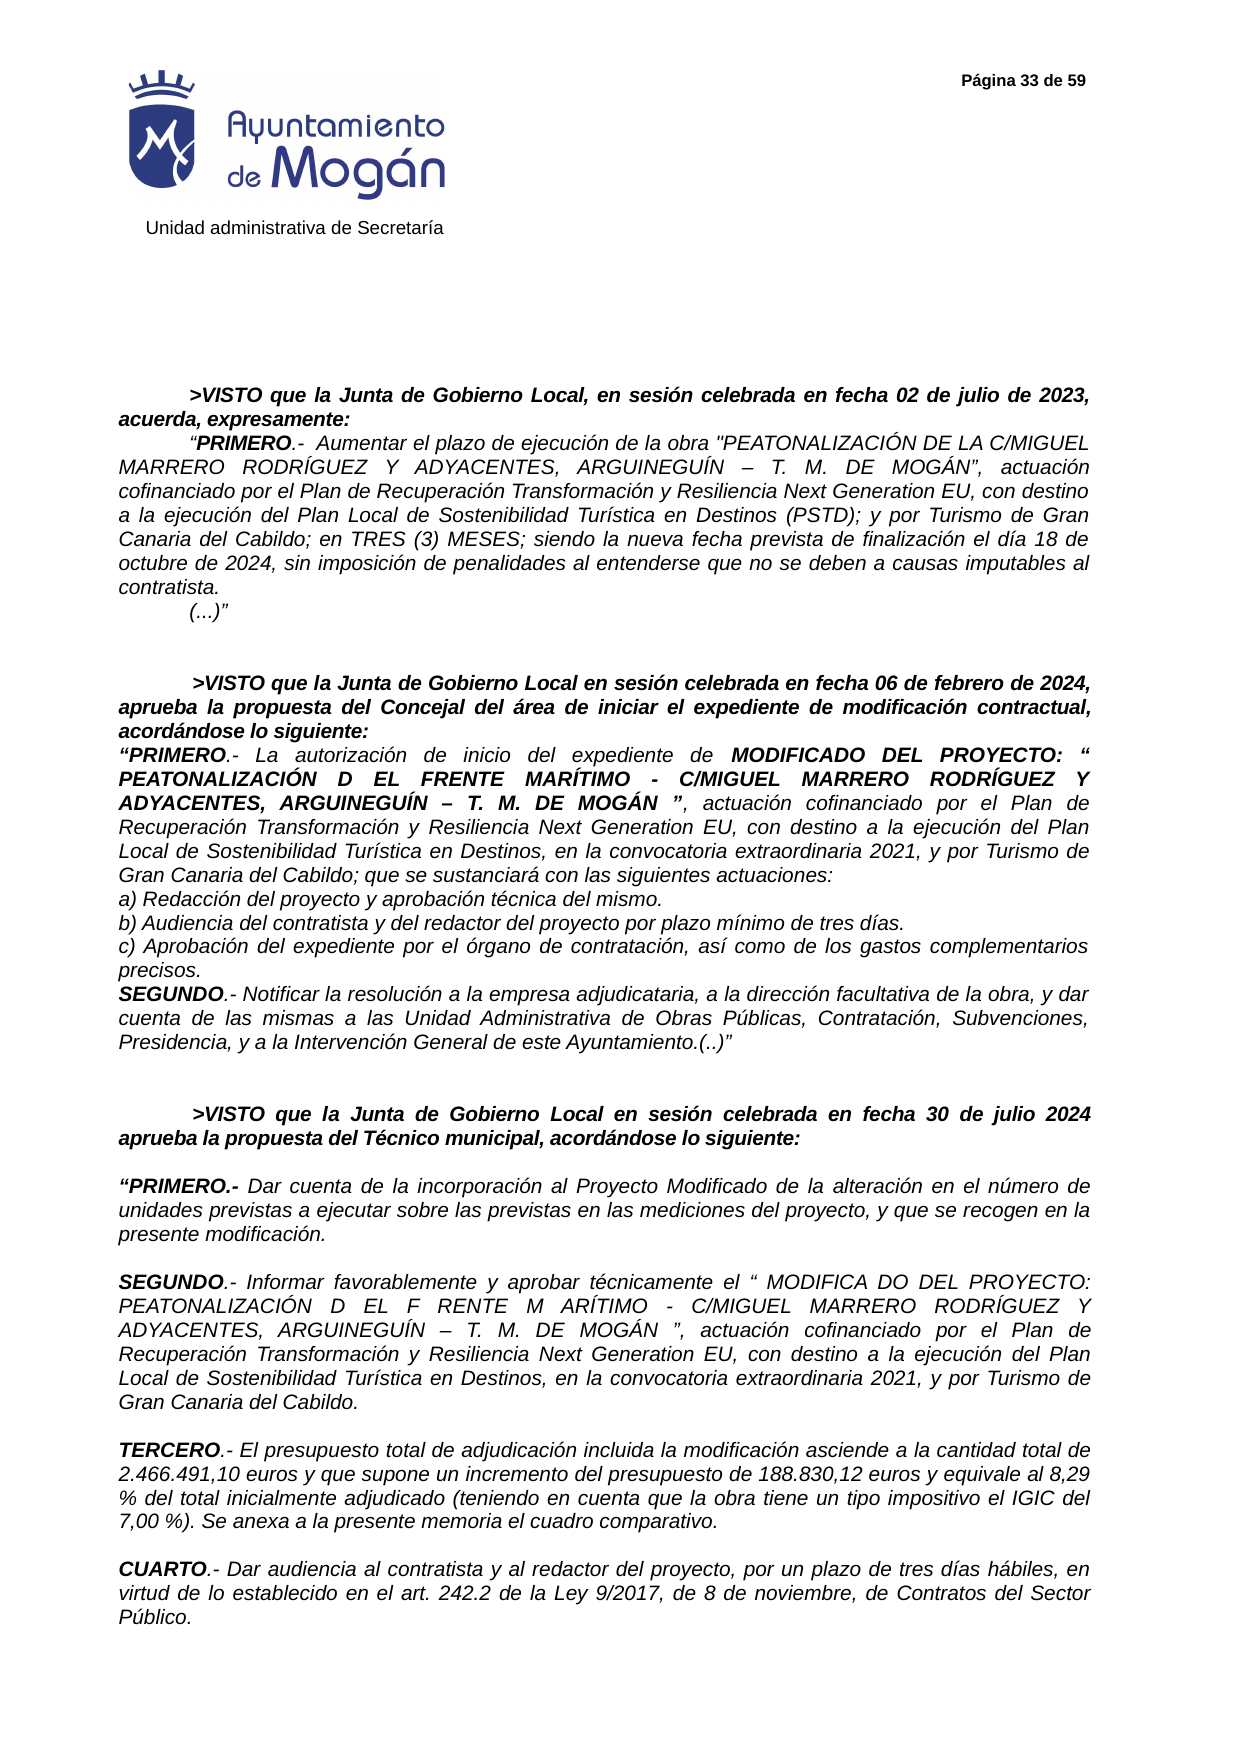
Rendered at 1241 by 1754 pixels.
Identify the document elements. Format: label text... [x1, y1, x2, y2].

text >VISTO que la Junta de Gobierno Local en sesión celebrada en fecha 30 de julio 2024 aprueba la propuesta del Técnico municipal, acordándose lo siguiente: [118, 1102, 1094, 1150]
text >VISTO que la Junta de Gobierno Local, en sesión celebrada en fecha 02 de julio de 2023, acuerda, expresamente: [118, 383, 1092, 431]
picture [128, 70, 445, 206]
text >VISTO que la Junta de Gobierno Local en sesión celebrada en fecha 06 de febrero de 2024, aprueba la propuesta del Concejal del área de iniciar el expediente de modificación contractual, acordándose lo siguiente: [118, 671, 1094, 743]
text SEGUNDO.- Notificar la resolución a la empresa adjudicataria, a la dirección facultativa de la obra, y dar cuenta de las mismas a las Unidad Administrativa de Obras Públicas, Contratación, Subvenciones, Presidencia, y a la Intervención General de este Ayuntamiento.(..)” [118, 982, 1092, 1054]
text “PRIMERO.- Aumentar el plazo de ejecución de la obra "PEATONALIZACIÓN DE LA C/MIGUEL MARRERO RODRÍGUEZ Y ADYACENTES, ARGUINEGUÍN – T. M. DE MOGÁN”, actuación cofinanciado por el Plan de Recuperación Transformación y Resiliencia Next Generation EU, con destino a la ejecución del Plan Local de Sostenibilidad Turística en Destinos (PSTD); y por Turismo de Gran Canaria del Cabildo; en TRES (3) MESES; siendo la nueva fecha prevista de finalización el día 18 de octubre de 2024, sin imposición de penalidades al entenderse que no se deben a causas imputables al contratista. [118, 431, 1092, 599]
text a) Redacción del proyecto y aprobación técnica del mismo. [118, 886, 1092, 910]
text TERCERO.- El presupuesto total de adjudicación incluida la modificación asciende a la cantidad total de 2.466.491,10 euros y que supone un incremento del presupuesto de 188.830,12 euros y equivale al 8,29 % del total inicialmente adjudicado (teniendo en cuenta que la obra tiene un tipo impositivo el IGIC del 7,00 %). Se anexa a la presente memoria el cuadro comparativo. [118, 1437, 1094, 1533]
text c) Aprobación del expediente por el órgano de contratación, así como de los gastos complementarios precisos. [118, 934, 1092, 982]
text b) Audiencia del contratista y del redactor del proyecto por plazo mínimo de tres días. [118, 910, 1092, 934]
text CUARTO.- Dar audiencia al contratista y al redactor del proyecto, por un plazo de tres días hábiles, en virtud de lo establecido en el art. 242.2 de la Ley 9/2017, de 8 de noviembre, de Contratos del Sector Público. [118, 1557, 1094, 1629]
text “PRIMERO.- Dar cuenta de la incorporación al Proyecto Modificado de la alteración en el número de unidades previstas a ejecutar sobre las previstas en las mediciones del proyecto, y que se recogen en la presente modificación. [118, 1174, 1094, 1246]
text SEGUNDO.- Informar favorablemente y aprobar técnicamente el “ MODIFICA DO DEL PROYECTO: PEATONALIZACIÓN D EL F RENTE M ARÍTIMO - C/MIGUEL MARRERO RODRÍGUEZ Y ADYACENTES, ARGUINEGUÍN – T. M. DE MOGÁN ”, actuación cofinanciado por el Plan de Recuperación Transformación y Resiliencia Next Generation EU, con destino a la ejecución del Plan Local de Sostenibilidad Turística en Destinos, en la convocatoria extraordinaria 2021, y por Turismo de Gran Canaria del Cabildo. [118, 1270, 1094, 1413]
text (...)” [118, 599, 1092, 623]
text “PRIMERO.- La autorización de inicio del expediente de MODIFICADO DEL PROYECTO: “ PEATONALIZACIÓN D EL FRENTE MARÍTIMO - C/MIGUEL MARRERO RODRÍGUEZ Y ADYACENTES, ARGUINEGUÍN – T. M. DE MOGÁN ”, actuación cofinanciado por el Plan de Recuperación Transformación y Resiliencia Next Generation EU, con destino a la ejecución del Plan Local de Sostenibilidad Turística en Destinos, en la convocatoria extraordinaria 2021, y por Turismo de Gran Canaria del Cabildo; que se sustanciará con las siguientes actuaciones: [118, 743, 1092, 886]
